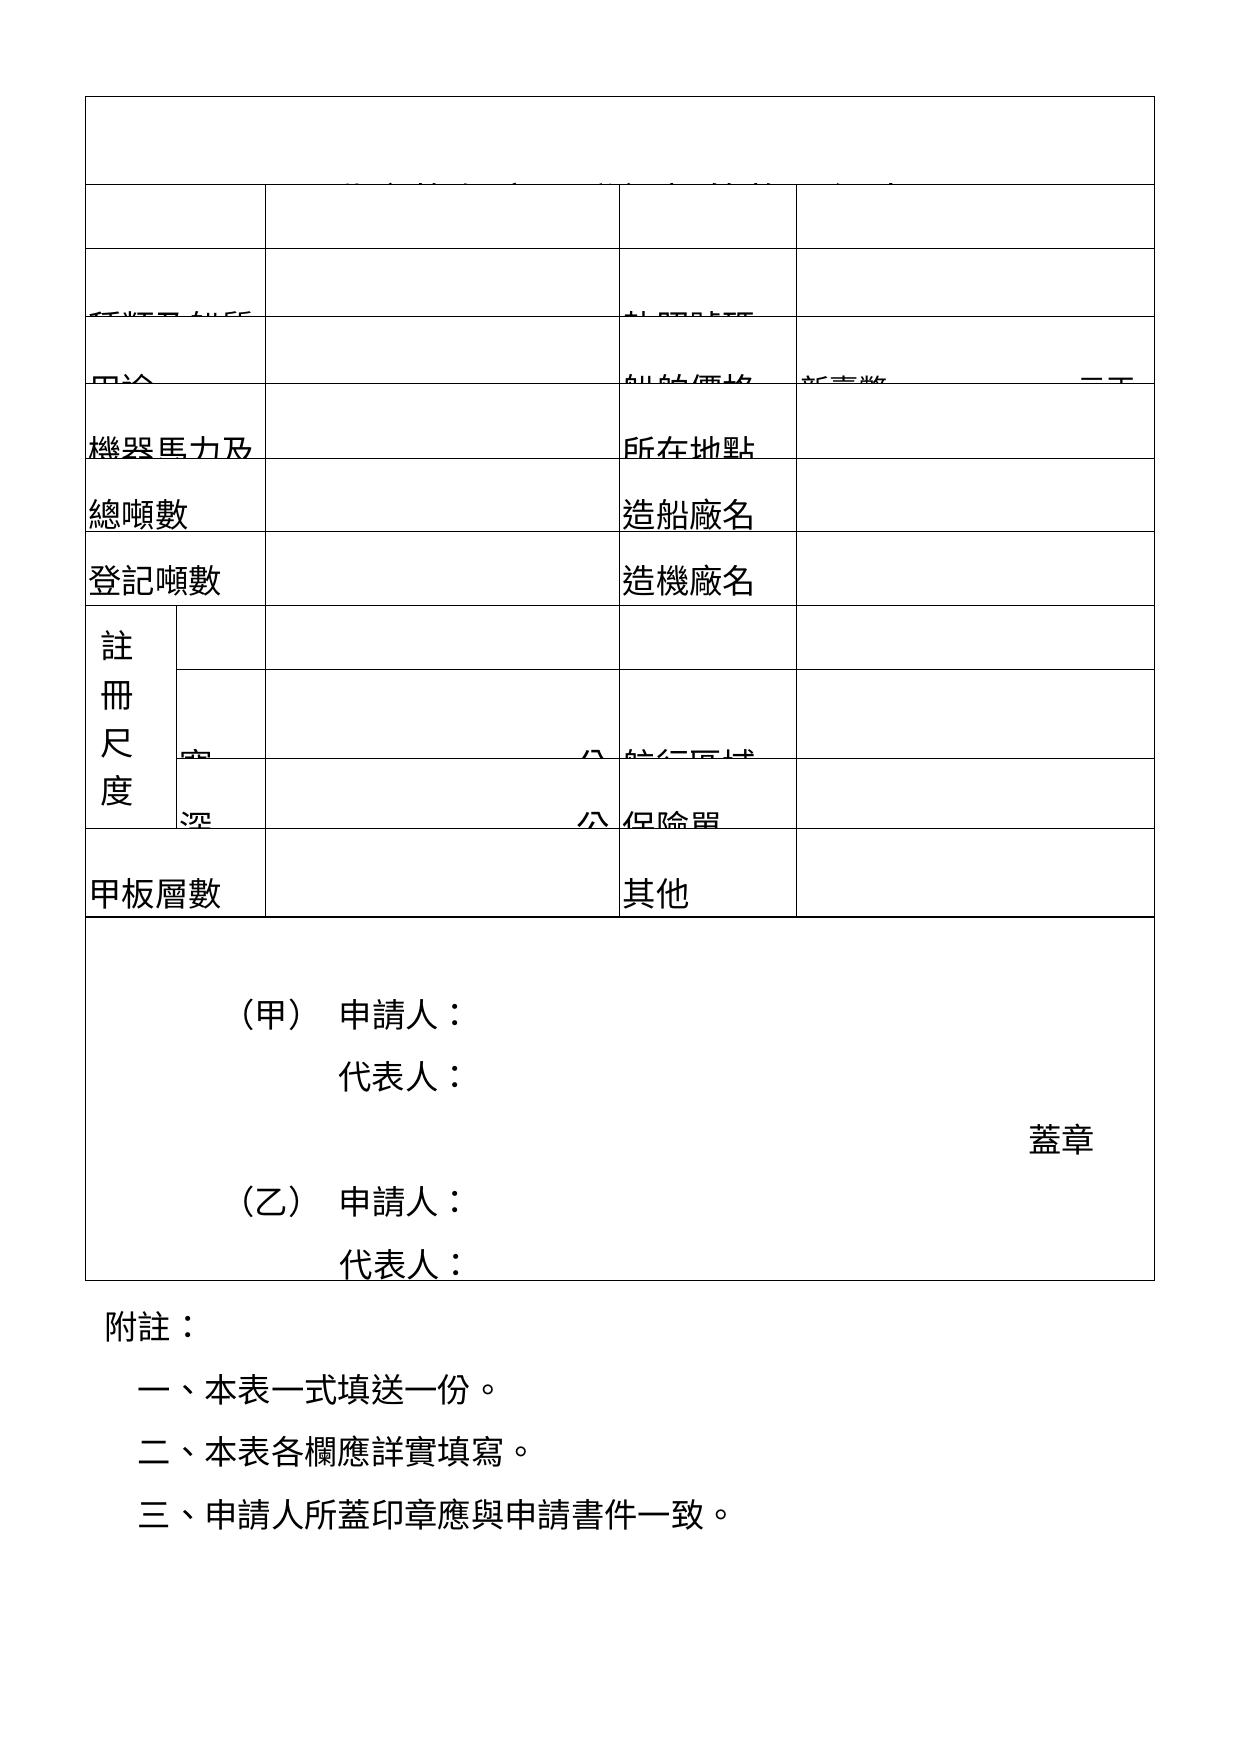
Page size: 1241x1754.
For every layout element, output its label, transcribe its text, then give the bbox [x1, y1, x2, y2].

table_cell 申請人： 代表人： 蓋章 申請人： 代表人： 蓋章 中華民國 年 月 日 [86, 918, 1154, 1280]
text 三、申請人所蓋印章應與申請書件一致。 [71, 1471, 1169, 1533]
table_cell 航行區域 [620, 670, 796, 757]
table_cell 甲板層數 [86, 829, 265, 916]
table_cell 註冊尺度 [86, 606, 176, 828]
table_cell [797, 606, 1154, 669]
table_cell 造機廠名 及地點 [620, 532, 796, 605]
table_cell 所有人名稱及住所 [620, 185, 796, 248]
table_cell 噸 [266, 459, 619, 531]
table_cell 建造 年月日 [620, 606, 796, 669]
table_cell 公尺 [266, 759, 619, 828]
text 二、本表各欄應詳實填寫。 [71, 1408, 1169, 1471]
table_cell 噸 [266, 532, 619, 605]
table_cell [266, 185, 619, 248]
table_cell [797, 670, 1154, 757]
table_cell 用途 [86, 317, 265, 383]
table_cell [797, 185, 1154, 248]
table_cell 長 [177, 606, 265, 669]
table_cell [797, 384, 1154, 457]
table_cell 造船廠名 及地點 [620, 459, 796, 531]
table_cell 執照號碼 [620, 249, 796, 316]
table_cell 公尺 [266, 606, 619, 669]
table_cell [797, 249, 1154, 316]
table_cell 船名 [86, 185, 265, 248]
table_cell [266, 384, 619, 457]
table_cell 深 [177, 759, 265, 828]
table_cell 船舶價格 [620, 317, 796, 383]
table_cell 用途 [136, 377, 149, 383]
table_cell 總噸數 [86, 459, 265, 531]
table_cell [797, 759, 1154, 828]
table_cell 寬 [177, 670, 265, 757]
table_cell [797, 829, 1154, 916]
table_cell 種類及船質 [86, 249, 265, 316]
table_cell 登記噸數 [86, 532, 265, 605]
table_cell [266, 829, 619, 916]
table_cell [266, 317, 619, 383]
table_cell 公尺 [266, 670, 619, 757]
table_cell [266, 249, 619, 316]
table_cell 新臺幣 元正 [797, 317, 1154, 383]
table_cell 機器馬力及引擎號碼 [95, 442, 108, 457]
table_cell [797, 532, 1154, 605]
table_cell 所在地點 [620, 384, 796, 457]
table_cell 機器馬力及引擎號碼 [86, 384, 265, 457]
text 一、本表一式填送一份。 [71, 1346, 1169, 1408]
table_cell 保險單 有關證件 [620, 759, 796, 828]
table_cell 其他 [620, 829, 796, 916]
text 附註： [71, 1283, 1169, 1346]
table_header 動產擔保交易登記標的物明細表 [86, 97, 1154, 184]
table_cell [797, 459, 1154, 531]
